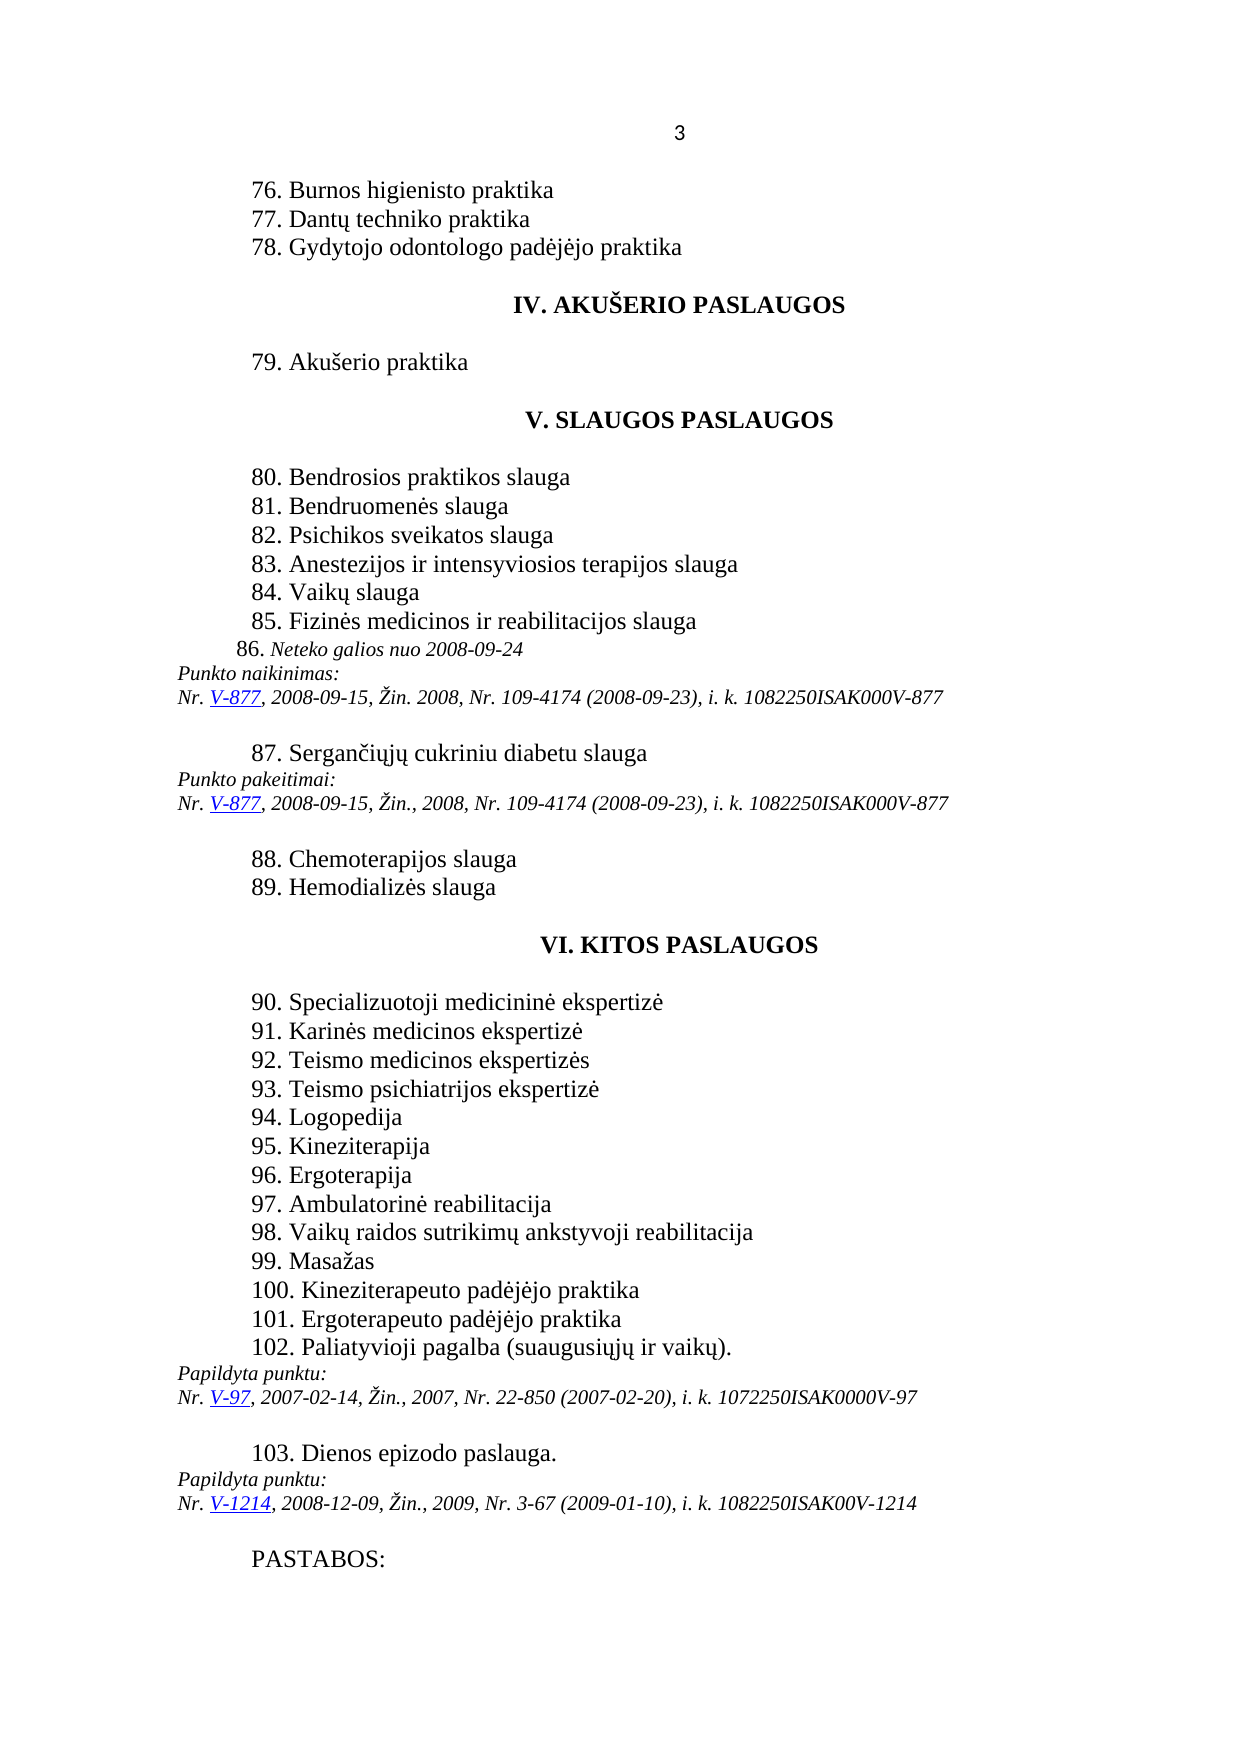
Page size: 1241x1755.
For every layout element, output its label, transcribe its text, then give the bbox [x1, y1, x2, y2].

text 78. Gydytojo odontologo padėjėjo praktika [177, 232, 1181, 261]
text 96. Ergoterapija [177, 1160, 1181, 1189]
text 91. Karinės medicinos ekspertizė [177, 1016, 1181, 1045]
text Nr. V-1214, 2008-12-09, Žin., 2009, Nr. 3-67 (2009-01-10), i. k. 1082250ISAK00V-1214 [177, 1491, 1181, 1515]
text 86. Neteko galios nuo 2008-09-24 [177, 635, 1181, 661]
text VI. KITOS PASLAUGOS [177, 930, 1181, 959]
text 90. Specializuotoji medicininė ekspertizė [177, 987, 1181, 1016]
text 80. Bendrosios praktikos slauga [177, 462, 1181, 491]
text Papildyta punktu: [177, 1467, 1181, 1491]
text Nr. V-877, 2008-09-15, Žin., 2008, Nr. 109-4174 (2008-09-23), i. k. 1082250ISAK000V-877 [177, 791, 1181, 815]
text 79. Akušerio praktika [177, 347, 1181, 376]
text 100. Kineziterapeuto padėjėjo praktika [177, 1275, 1181, 1304]
text 76. Burnos higienisto praktika [177, 175, 1181, 204]
text 93. Teismo psichiatrijos ekspertizė [177, 1074, 1181, 1102]
text 103. Dienos epizodo paslauga. [177, 1438, 1181, 1467]
text 87. Sergančiųjų cukriniu diabetu slauga [177, 738, 1181, 767]
text 101. Ergoterapeuto padėjėjo praktika [177, 1304, 1181, 1332]
text 92. Teismo medicinos ekspertizės [177, 1045, 1181, 1074]
text Punkto pakeitimai: [177, 767, 1181, 791]
text 102. Paliatyvioji pagalba (suaugusiųjų ir vaikų). [177, 1332, 1181, 1361]
text Papildyta punktu: [177, 1361, 1181, 1385]
text 82. Psichikos sveikatos slauga [177, 520, 1181, 549]
text PASTABOS: [177, 1544, 1181, 1572]
text 98. Vaikų raidos sutrikimų ankstyvoji reabilitacija [177, 1217, 1181, 1246]
text 99. Masažas [177, 1246, 1181, 1275]
text 83. Anestezijos ir intensyviosios terapijos slauga [177, 549, 1181, 577]
text Nr. V-877, 2008-09-15, Žin. 2008, Nr. 109-4174 (2008-09-23), i. k. 1082250ISAK000V-877 [177, 685, 1181, 709]
text 97. Ambulatorinė reabilitacija [177, 1189, 1181, 1217]
text 89. Hemodializės slauga [177, 872, 1181, 901]
text 84. Vaikų slauga [177, 577, 1181, 606]
text Nr. V-97, 2007-02-14, Žin., 2007, Nr. 22-850 (2007-02-20), i. k. 1072250ISAK0000V-97 [177, 1385, 1181, 1409]
text V. SLAUGOS PASLAUGOS [177, 405, 1181, 434]
text 85. Fizinės medicinos ir reabilitacijos slauga [177, 606, 1181, 635]
text 81. Bendruomenės slauga [177, 491, 1181, 520]
text 77. Dantų techniko praktika [177, 204, 1181, 232]
text Punkto naikinimas: [177, 661, 1181, 685]
text 88. Chemoterapijos slauga [177, 844, 1181, 872]
text 95. Kineziterapija [177, 1131, 1181, 1160]
text IV. AKUŠERIO PASLAUGOS [177, 290, 1181, 319]
text 94. Logopedija [177, 1102, 1181, 1131]
